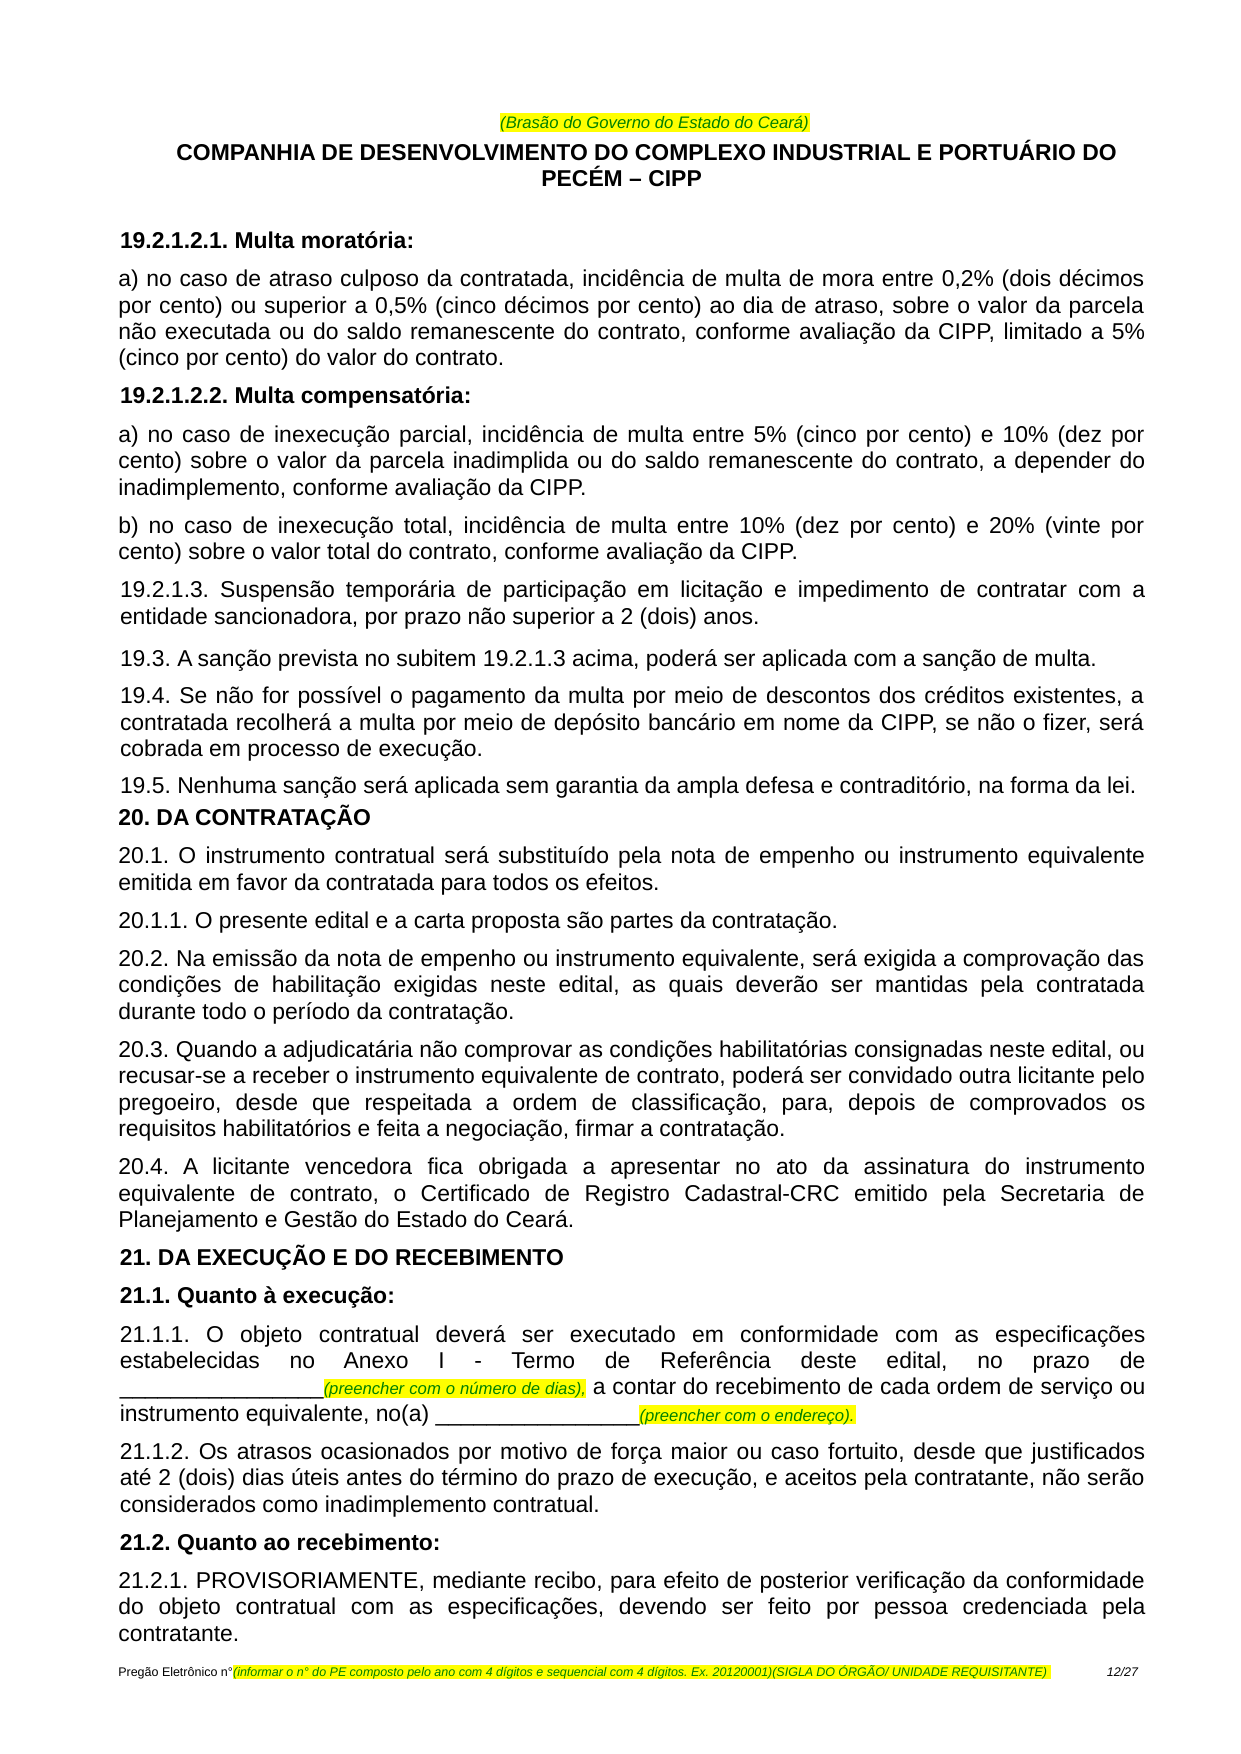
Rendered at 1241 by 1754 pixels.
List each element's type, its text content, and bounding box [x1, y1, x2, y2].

text 19.2.1.3. Suspensão temporária de participação em licitação e impedimento de contratar com a entidade sancionadora, por prazo não superior a 2 (dois) anos. [120, 576, 1146, 629]
text 21.1.1. O objeto contratual deverá ser executado em conformidade com as especificações estabelecidas no Anexo I - Termo de Referência deste edital, no prazo de ________________(preencher com o número de dias), a contar do recebimento de cada ordem de serviço ou instrumento equivalente, no(a) ________________(preencher com o endereço). [119, 1321, 1146, 1426]
text 20.3. Quando a adjudicatária não comprovar as condições habilitatórias consignadas neste edital, ou recusar-se a receber o instrumento equivalente de contrato, poderá ser convidado outra licitante pelo pregoeiro, desde que respeitada a ordem de classificação, para, depois de comprovados os requisitos habilitatórios e feita a negociação, firmar a contratação. [118, 1036, 1146, 1141]
text 20.4. A licitante vencedora fica obrigada a apresentar no ato da assinatura do instrumento equivalente de contrato, o Certificado de Registro Cadastral-CRC emitido pela Secretaria de Planejamento e Gestão do Estado do Ceará. [118, 1153, 1146, 1232]
text 19.5. Nenhuma sanção será aplicada sem garantia da ampla defesa e contraditório, na forma da lei. [120, 772, 1146, 798]
text 20. DA CONTRATAÇÃO [118, 804, 1146, 830]
text 19.4. Se não for possível o pagamento da multa por meio de descontos dos créditos existentes, a contratada recolherá a multa por meio de depósito bancário em nome da CIPP, se não o fizer, será cobrada em processo de execução. [120, 682, 1146, 761]
text a) no caso de inexecução parcial, incidência de multa entre 5% (cinco por cento) e 10% (dez por cento) sobre o valor da parcela inadimplida ou do saldo remanescente do contrato, a depender do inadimplemento, conforme avaliação da CIPP. [118, 421, 1146, 500]
text 21.2.1. PROVISORIAMENTE, mediante recibo, para efeito de posterior verificação da conformidade do objeto contratual com as especificações, devendo ser feito por pessoa credenciada pela contratante. [118, 1567, 1146, 1646]
text 21.1.2. Os atrasos ocasionados por motivo de força maior ou caso fortuito, desde que justificados até 2 (dois) dias úteis antes do término do prazo de execução, e aceitos pela contratante, não serão considerados como inadimplemento contratual. [119, 1438, 1146, 1517]
text b) no caso de inexecução total, incidência de multa entre 10% (dez por cento) e 20% (vinte por cento) sobre o valor total do contrato, conforme avaliação da CIPP. [118, 512, 1146, 564]
text a) no caso de atraso culposo da contratada, incidência de multa de mora entre 0,2% (dois décimos por cento) ou superior a 0,5% (cinco décimos por cento) ao dia de atraso, sobre o valor da parcela não executada ou do saldo remanescente do contrato, conforme avaliação da CIPP, limitado a 5% (cinco por cento) do valor do contrato. [118, 265, 1146, 371]
text 21.2. Quanto ao recebimento: [119, 1529, 1146, 1555]
text 19.2.1.2.1. Multa moratória: [120, 227, 1146, 253]
text 20.1. O instrumento contratual será substituído pela nota de empenho ou instrumento equivalente emitida em favor da contratada para todos os efeitos. [118, 842, 1146, 895]
text 20.1.1. O presente edital e a carta proposta são partes da contratação. [118, 907, 1146, 933]
text 21. DA EXECUÇÃO E DO RECEBIMENTO [119, 1244, 1146, 1270]
text 19.2.1.2.2. Multa compensatória: [120, 382, 1146, 409]
text 21.1. Quanto à execução: [119, 1282, 1146, 1309]
text 20.2. Na emissão da nota de empenho ou instrumento equivalente, será exigida a comprovação das condições de habilitação exigidas neste edital, as quais deverão ser mantidas pela contratada durante todo o período da contratação. [118, 945, 1146, 1024]
text 19.3. A sanção prevista no subitem 19.2.1.3 acima, poderá ser aplicada com a sanção de multa. [120, 645, 1146, 672]
